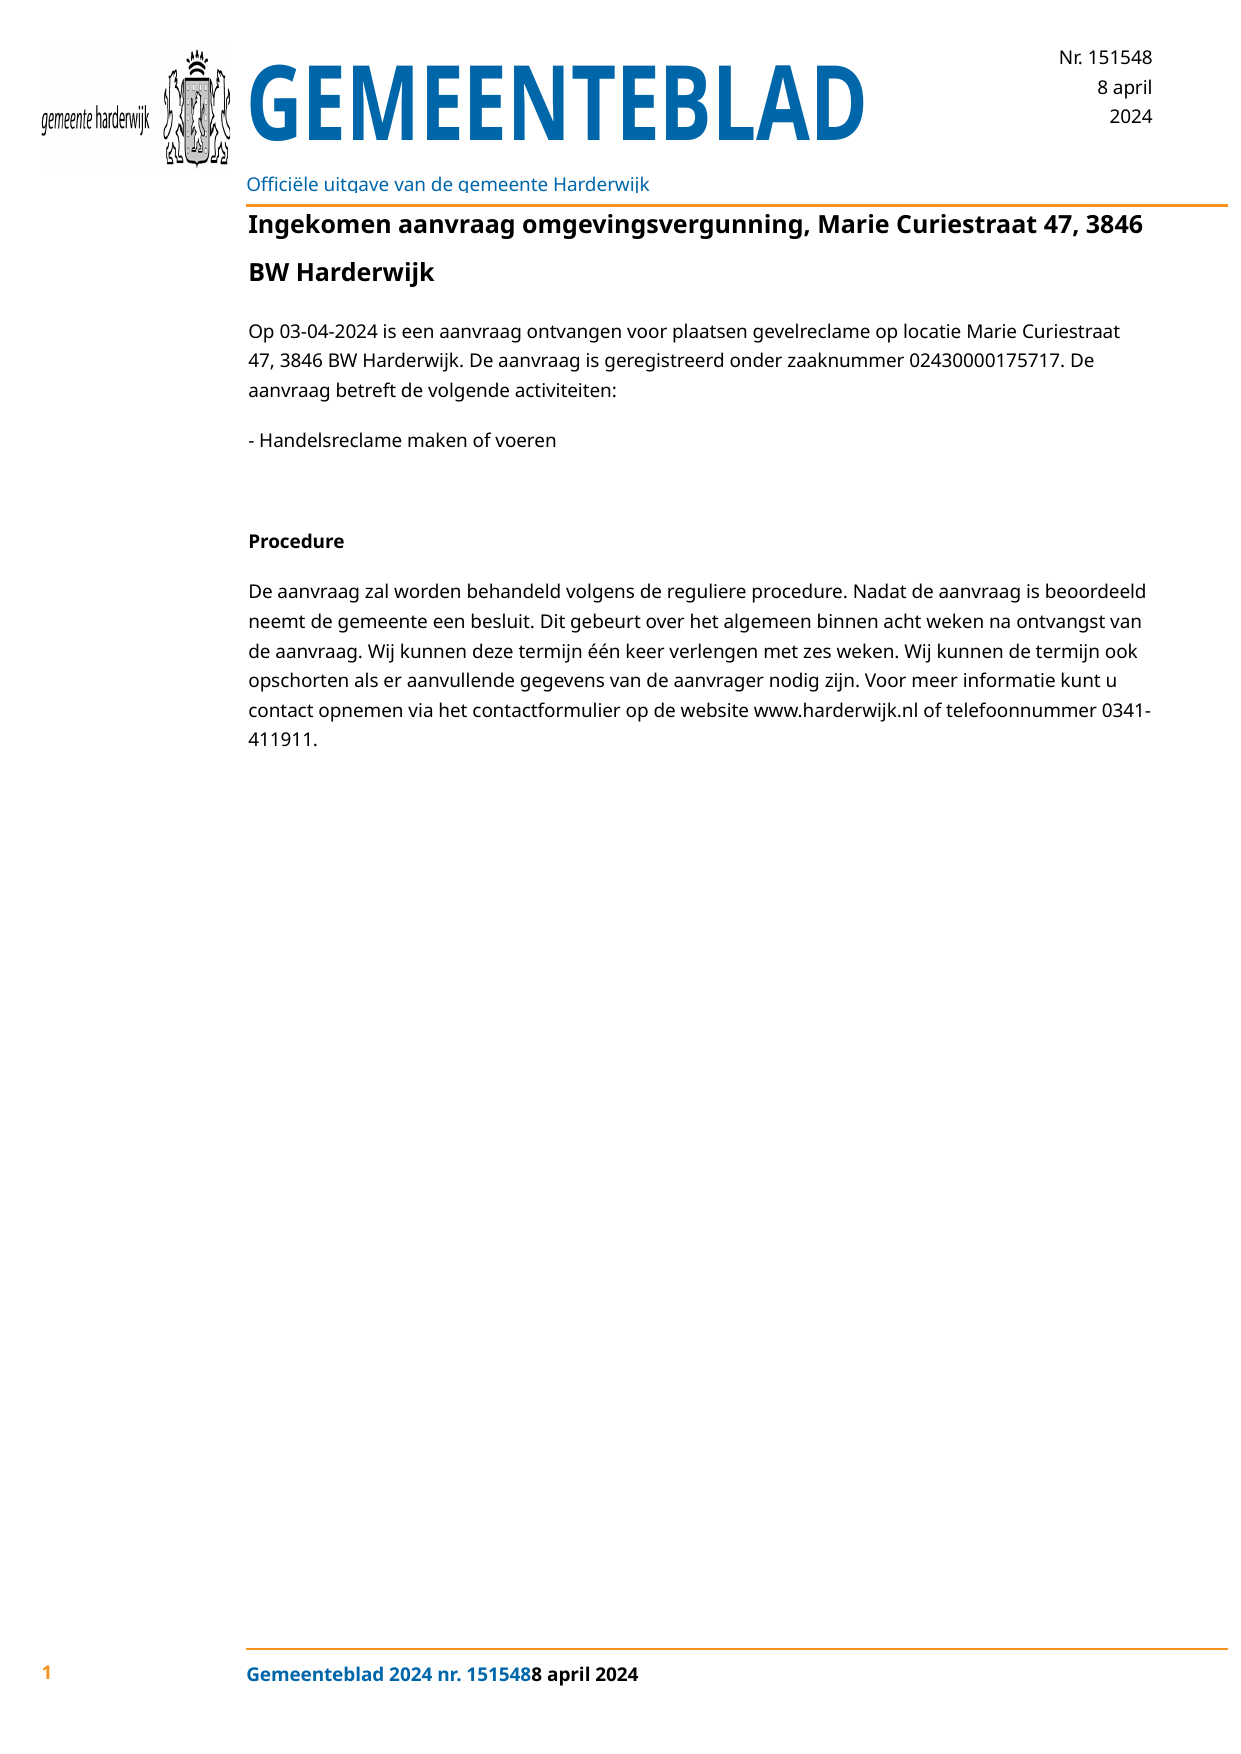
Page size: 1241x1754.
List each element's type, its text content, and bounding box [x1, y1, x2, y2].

text Procedure [248, 528, 1152, 554]
text Op 03-04-2024 is een aanvraag ontvangen voor plaatsen gevelreclame op locatie Marie Curiestraat 47, 3846 BW Harderwijk. De aanvraag is geregistreerd onder zaaknummer 02430000175717. De aanvraag betreft de volgende activiteiten: [248, 318, 1152, 403]
text - Handelsreclame maken of voeren [248, 427, 1152, 453]
text De aanvraag zal worden behandeld volgens de reguliere procedure. Nadat de aanvraag is beoordeeld neemt de gemeente een besluit. Dit gebeurt over het algemeen binnen acht weken na ontvangst van de aanvraag. Wij kunnen deze termijn één keer verlengen met zes weken. Wij kunnen de termijn ook opschorten als er aanvullende gegevens van de aanvrager nodig zijn. Voor meer informatie kunt u contact opnemen via het contactformulier op de website www.harderwijk.nl of telefoonnummer 0341-411911. [248, 579, 1152, 752]
text Ingekomen aanvraag omgevingsvergunning, Marie Curiestraat 47, 3846 BW Harderwijk [248, 207, 1152, 288]
picture [41, 47, 231, 172]
